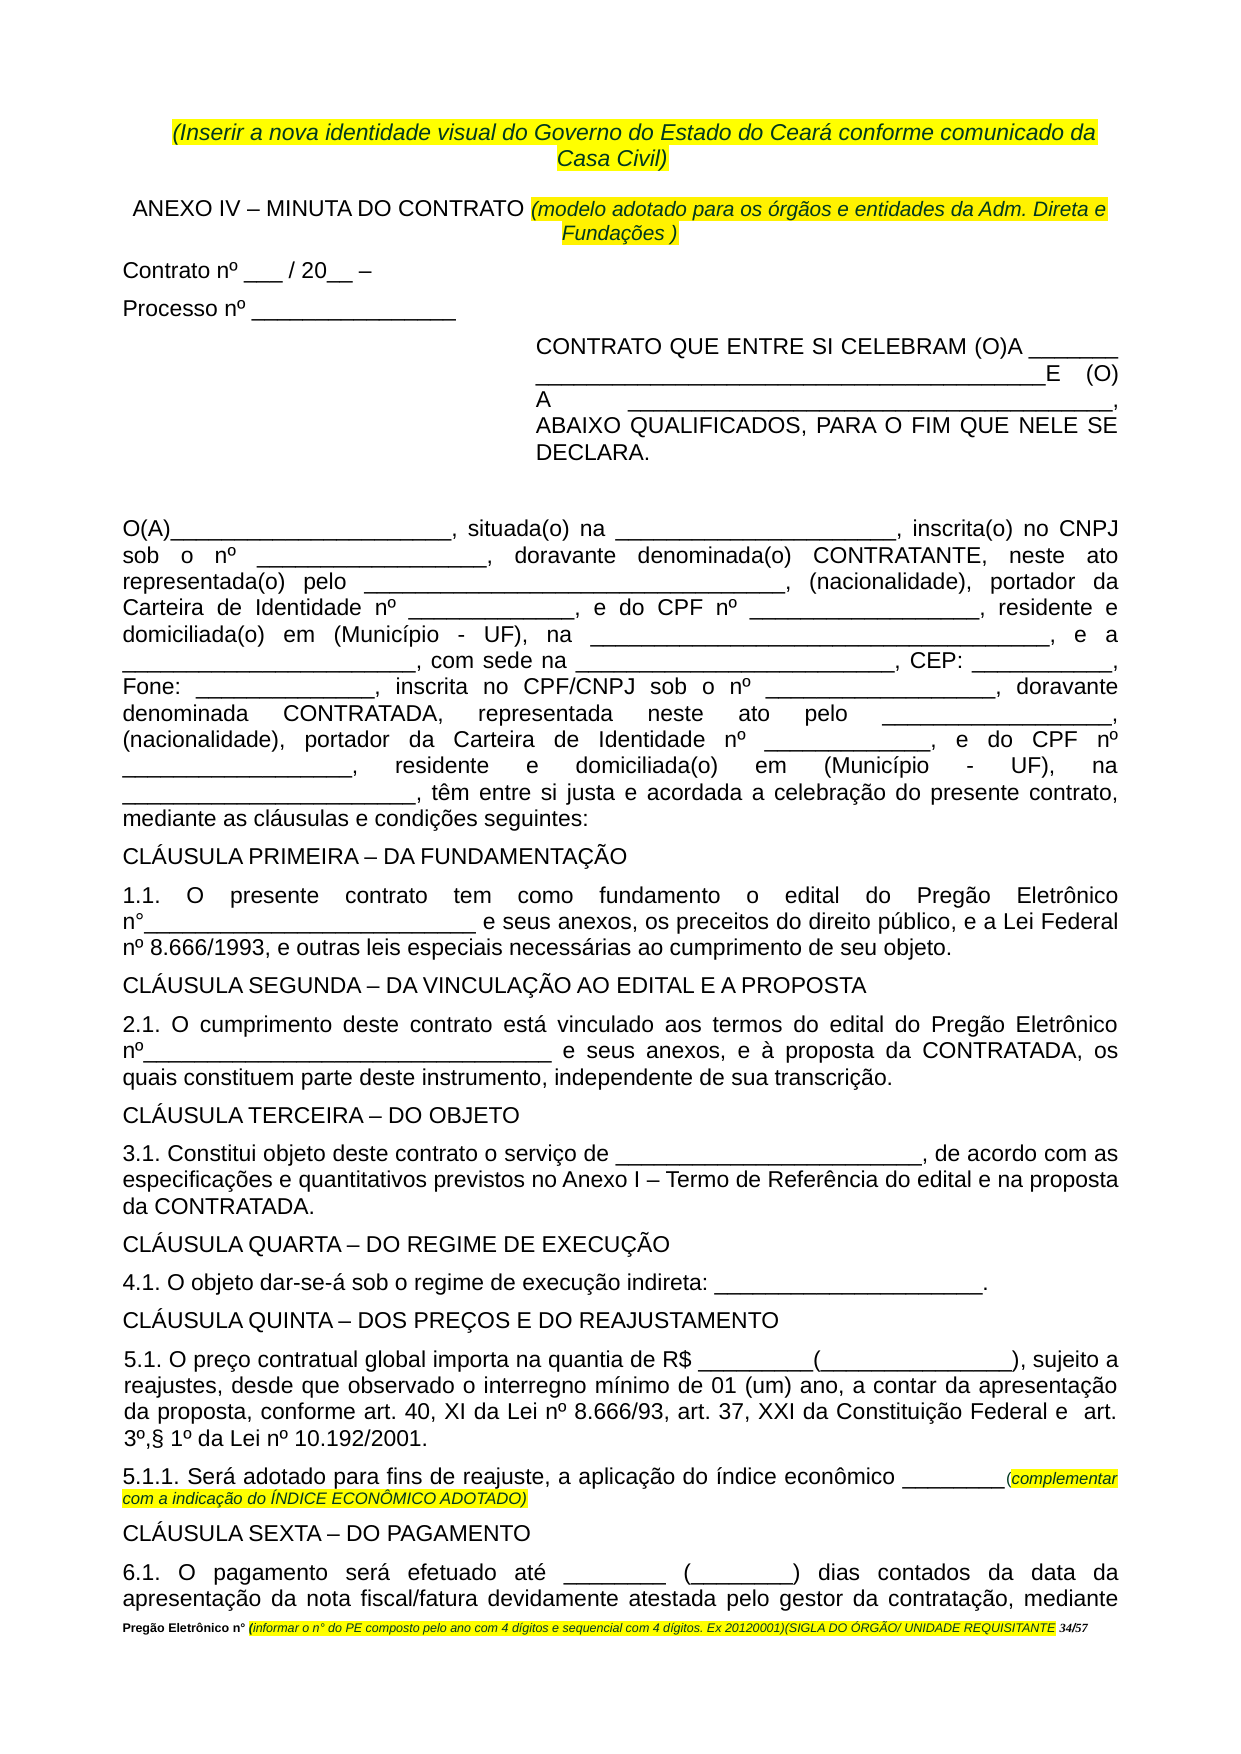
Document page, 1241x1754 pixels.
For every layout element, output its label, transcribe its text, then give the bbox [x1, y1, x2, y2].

text 5.1. O preço contratual global importa na quantia de R$ _________(_______________), sujeito a reajustes, desde que observado o interregno mínimo de 01 (um) ano, a contar da apresentação da proposta, conforme art. 40, XI da Lei nº 8.666/93, art. 37, XXI da Constituição Federal e art. 3º,§ 1º da Lei nº 10.192/2001. [124, 1346, 1118, 1451]
text CLÁUSULA SEXTA – DO PAGAMENTO [122, 1520, 1118, 1547]
text CONTRATO QUE ENTRE SI CELEBRAM (O)A _______ ________________________________________E (O) A ______________________________________, ABAIXO QUALIFICADOS, PARA O FIM QUE NELE SE DECLARA. [536, 333, 1118, 465]
text 5.1.1. Será adotado para fins de reajuste, a aplicação do índice econômico ________(complementar com a indicação do ÍNDICE ECONÔMICO ADOTADO) [122, 1463, 1118, 1508]
text CLÁUSULA PRIMEIRA – DA FUNDAMENTAÇÃO [122, 843, 1118, 870]
text CLÁUSULA QUARTA – DO REGIME DE EXECUÇÃO [122, 1231, 1118, 1257]
text CLÁUSULA QUINTA – DOS PREÇOS E DO REAJUSTAMENTO [122, 1307, 1118, 1334]
text CLÁUSULA SEGUNDA – DA VINCULAÇÃO AO EDITAL E A PROPOSTA [122, 972, 1118, 999]
text Contrato nº ___ / 20__ – [122, 257, 1118, 283]
text 6.1. O pagamento será efetuado até ________ (________) dias contados da data da apresentação da nota fiscal/fatura devidamente atestada pelo gestor da contratação, mediante [122, 1558, 1118, 1611]
text CLÁUSULA TERCEIRA – DO OBJETO [122, 1102, 1118, 1128]
text 2.1. O cumprimento deste contrato está vinculado aos termos do edital do Pregão Eletrônico nº________________________________ e seus anexos, e à proposta da CONTRATADA, os quais constituem parte deste instrumento, independente de sua transcrição. [122, 1011, 1118, 1090]
text O(A)______________________, situada(o) na ______________________, inscrita(o) no CNPJ sob o nº __________________, doravante denominada(o) CONTRATANTE, neste ato representada(o) pelo _________________________________, (nacionalidade), portador da Carteira de Identidade nº _____________, e do CPF nº __________________, residente e domiciliada(o) em (Município - UF), na ____________________________________, e a _______________________, com sede na _________________________, CEP: ___________, Fone: ______________, inscrita no CPF/CNPJ sob o nº __________________, doravante denominada CONTRATADA, representada neste ato pelo __________________, (nacionalidade), portador da Carteira de Identidade nº _____________, e do CPF nº __________________, residente e domiciliada(o) em (Município - UF), na _______________________, têm entre si justa e acordada a celebração do presente contrato, mediante as cláusulas e condições seguintes: [122, 515, 1118, 831]
text Processo nº ________________ [122, 295, 1118, 321]
text ANEXO IV – MINUTA DO CONTRATO (modelo adotado para os órgãos e entidades da Adm. Direta e Fundações ) [122, 195, 1118, 245]
text 4.1. O objeto dar-se-á sob o regime de execução indireta: _____________________. [122, 1269, 1118, 1295]
text 3.1. Constitui objeto deste contrato o serviço de ________________________, de acordo com as especificações e quantitativos previstos no Anexo I – Termo de Referência do edital e na proposta da CONTRATADA. [122, 1140, 1118, 1219]
text 1.1. O presente contrato tem como fundamento o edital do Pregão Eletrônico n°__________________________ e seus anexos, os preceitos do direito público, e a Lei Federal nº 8.666/1993, e outras leis especiais necessárias ao cumprimento de seu objeto. [122, 882, 1118, 961]
